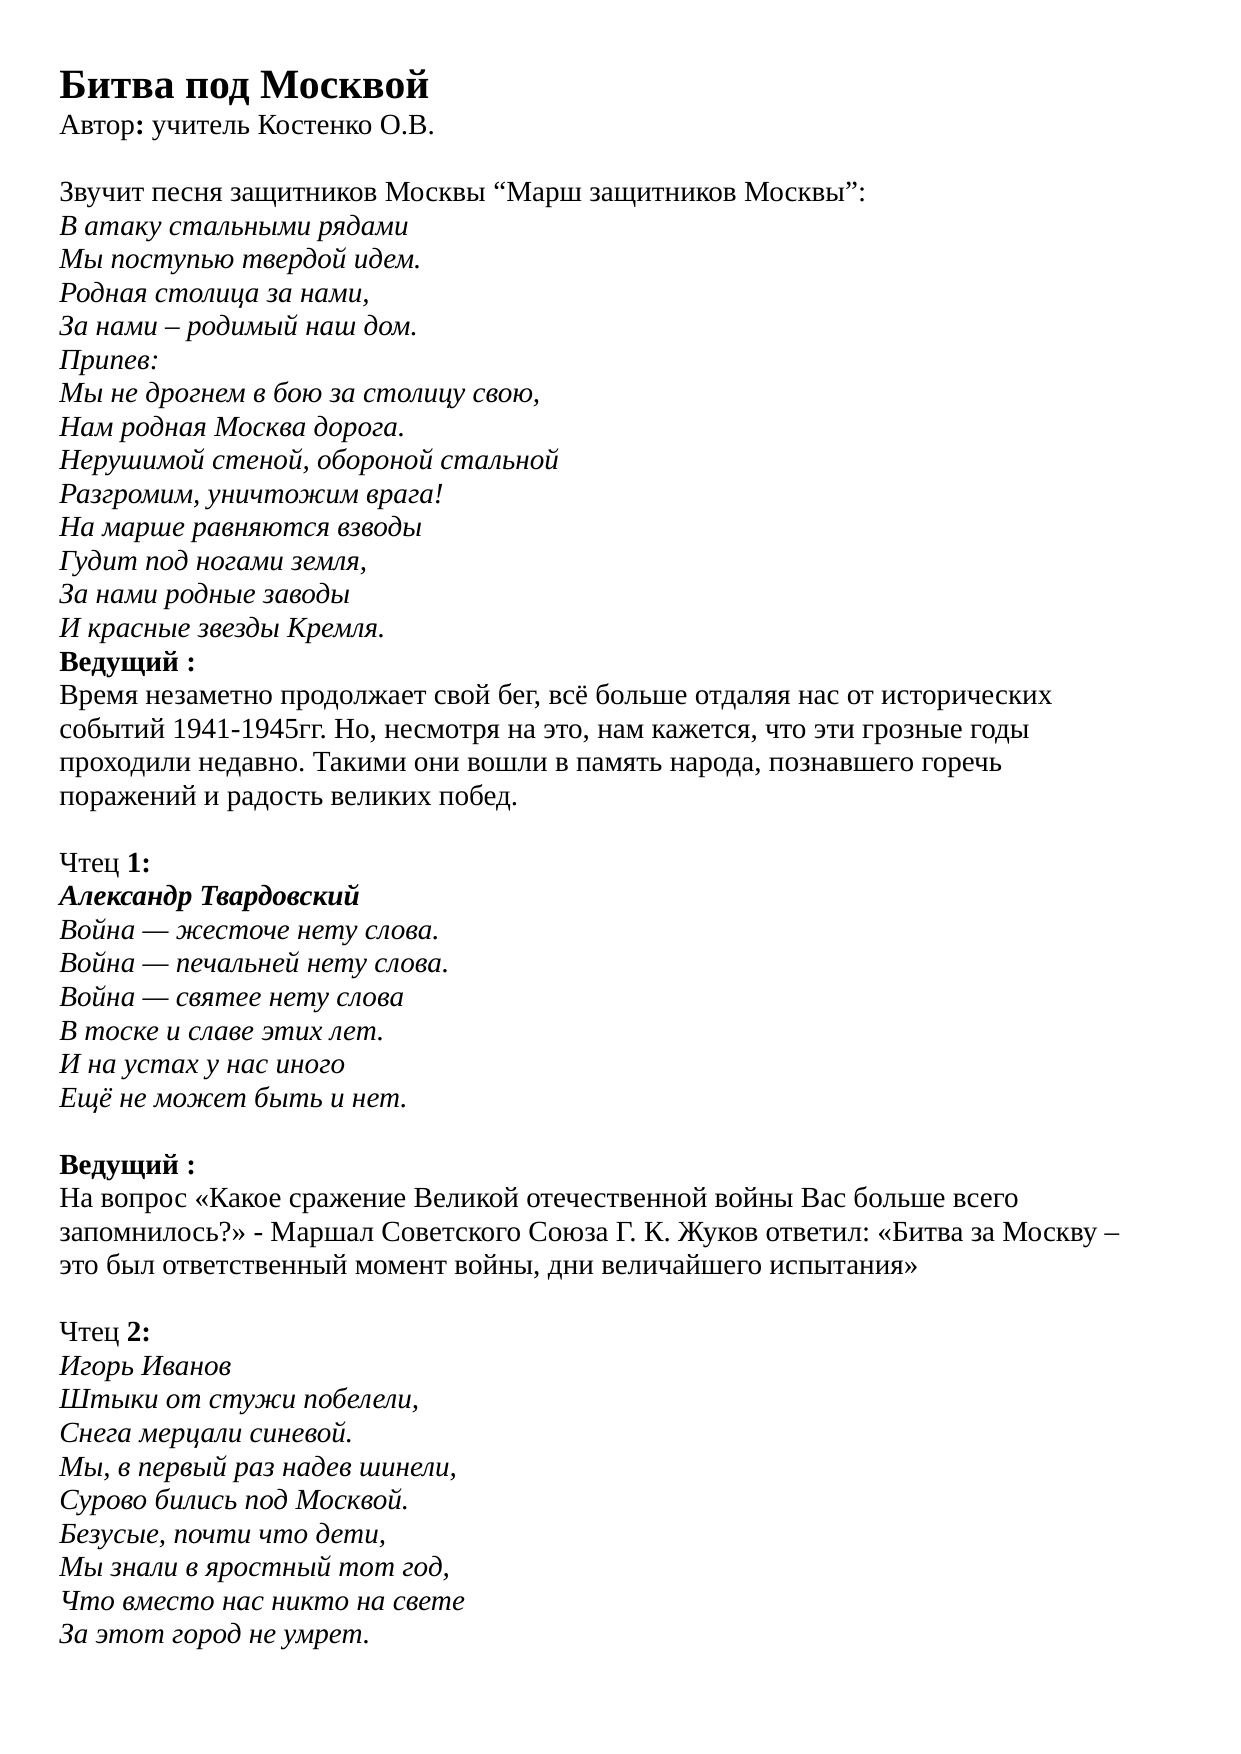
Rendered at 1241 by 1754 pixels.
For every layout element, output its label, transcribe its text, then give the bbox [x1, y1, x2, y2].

text событий 1941-1945гг. Но, несмотря на это, нам кажется, что эти грозные годы [59, 711, 1181, 744]
text Припев: [59, 342, 1181, 375]
text Гудит под ногами земля, [59, 543, 1181, 577]
text Разгромим, уничтожим врага! [59, 476, 1181, 509]
text В тоске и славе этих лет. [59, 1013, 1181, 1046]
text Война — святее нету слова [59, 979, 1181, 1013]
text Безусые, почти что дети, [59, 1516, 1181, 1549]
text Битва под Москвой [59, 59, 1181, 107]
text Нам родная Москва дорога. [59, 409, 1181, 442]
text Игорь Иванов [59, 1348, 1181, 1382]
text Ведущий : [59, 644, 1181, 677]
text Мы поступью твердой идем. [59, 241, 1181, 275]
text запомнилось?» - Маршал Советского Союза Г. К. Жуков ответил: «Битва за Москву – [59, 1214, 1181, 1247]
text Мы, в первый раз надев шинели, [59, 1449, 1181, 1482]
text Время незаметно продолжает свой бег, всё больше отдаляя нас от исторических [59, 677, 1181, 711]
text Снега мерцали синевой. [59, 1415, 1181, 1449]
text И красные звезды Кремля. [59, 610, 1181, 644]
text За этот город не умрет. [59, 1616, 1181, 1650]
text Ведущий : [59, 1147, 1181, 1180]
text Сурово бились под Москвой. [59, 1482, 1181, 1516]
text это был ответственный момент войны, дни величайшего испытания» [59, 1247, 1181, 1281]
text Родная столица за нами, [59, 275, 1181, 308]
text Нерушимой стеной, обороной стальной [59, 442, 1181, 476]
text поражений и радость великих побед. [59, 778, 1181, 811]
text Мы не дрогнем в бою за столицу свою, [59, 375, 1181, 409]
text Штыки от стужи побелели, [59, 1382, 1181, 1415]
text На вопрос «Какое сражение Великой отечественной войны Вас больше всего [59, 1180, 1181, 1214]
text Мы знали в яростный тот год, [59, 1549, 1181, 1583]
text За нами родные заводы [59, 577, 1181, 610]
text Автор: учитель Костенко О.В. [59, 107, 1181, 141]
text Звучит песня защитников Москвы “Марш защитников Москвы”: [59, 174, 1181, 208]
text За нами – родимый наш дом. [59, 308, 1181, 342]
text И на устах у нас иного [59, 1046, 1181, 1080]
text На марше равняются взводы [59, 509, 1181, 543]
text Война — печальней нету слова. [59, 946, 1181, 979]
text Александр Твардовский [59, 878, 1181, 912]
text Ещё не может быть и нет. [59, 1080, 1181, 1113]
text Что вместо нас никто на свете [59, 1583, 1181, 1616]
text Война — жесточе нету слова. [59, 912, 1181, 946]
text Чтец 1: [59, 845, 1181, 878]
text проходили недавно. Такими они вошли в память народа, познавшего горечь [59, 744, 1181, 778]
text В атаку стальными рядами [59, 208, 1181, 241]
text Чтец 2: [59, 1314, 1181, 1348]
